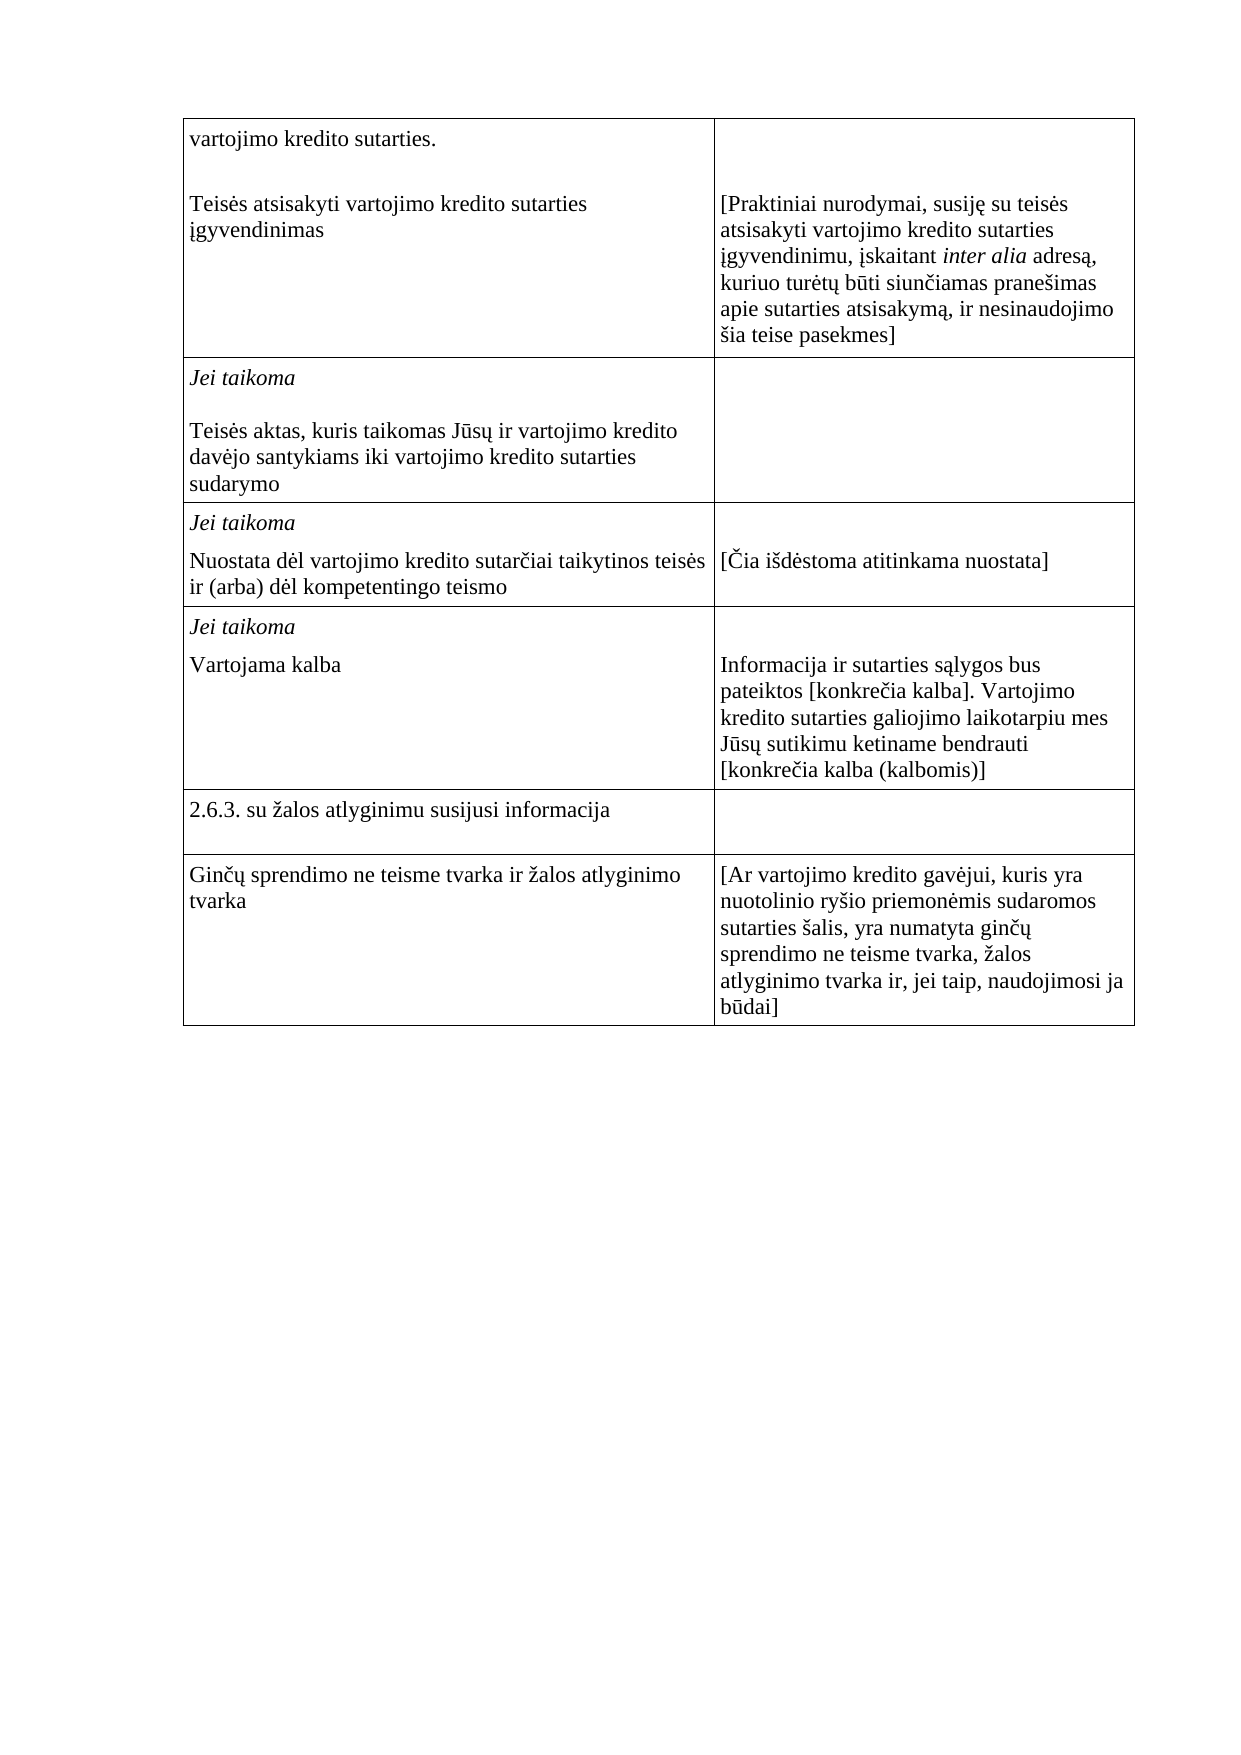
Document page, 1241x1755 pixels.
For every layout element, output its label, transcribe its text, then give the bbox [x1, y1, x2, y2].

table_cell 2.6.3. su žalos atlyginimu susijusi informacija [184, 790, 714, 854]
table_cell [Ar vartojimo kredito gavėjui, kuris yra nuotolinio ryšio priemonėmis sudaromos sutarties šalis, yra numatyta ginčų sprendimo ne teisme tvarka, žalos atlyginimo tvarka ir, jei taip, naudojimosi ja būdai] [715, 855, 1134, 1025]
table_cell [715, 790, 1134, 854]
table_cell Informacija ir sutarties sąlygos bus pateiktos [konkrečia kalba]. Vartojimo kredito sutarties galiojimo laikotarpiu mes Jūsų sutikimu ketiname bendrauti [konkrečia kalba (kalbomis)] [715, 645, 1134, 789]
table_cell [715, 119, 1134, 184]
table_cell [Čia išdėstoma atitinkama nuostata] [715, 541, 1134, 606]
table_cell vartojimo kredito sutarties. [184, 119, 714, 184]
table_cell Nuostata dėl vartojimo kredito sutarčiai taikytinos teisės ir (arba) dėl kompetentingo teismo [184, 541, 714, 606]
table_cell [715, 358, 1134, 502]
table_cell Jei taikoma [184, 607, 714, 645]
table_cell Jei taikoma [184, 503, 714, 541]
table_cell [715, 607, 1134, 645]
table_cell Jei taikoma Teisės aktas, kuris taikomas Jūsų ir vartojimo kredito davėjo santykiams iki vartojimo kredito sutarties sudarymo [184, 358, 714, 502]
table_cell Vartojama kalba [184, 645, 714, 789]
table_cell [Praktiniai nurodymai, susiję su teisės atsisakyti vartojimo kredito sutarties įgyvendinimu, įskaitant inter alia adresą, kuriuo turėtų būti siunčiamas pranešimas apie sutarties atsisakymą, ir nesinaudojimo šia teise pasekmes] [715, 184, 1134, 357]
table_cell Ginčų sprendimo ne teisme tvarka ir žalos atlyginimo tvarka [184, 855, 714, 1025]
table_cell [715, 503, 1134, 541]
table_cell Teisės atsisakyti vartojimo kredito sutarties įgyvendinimas [184, 184, 714, 357]
